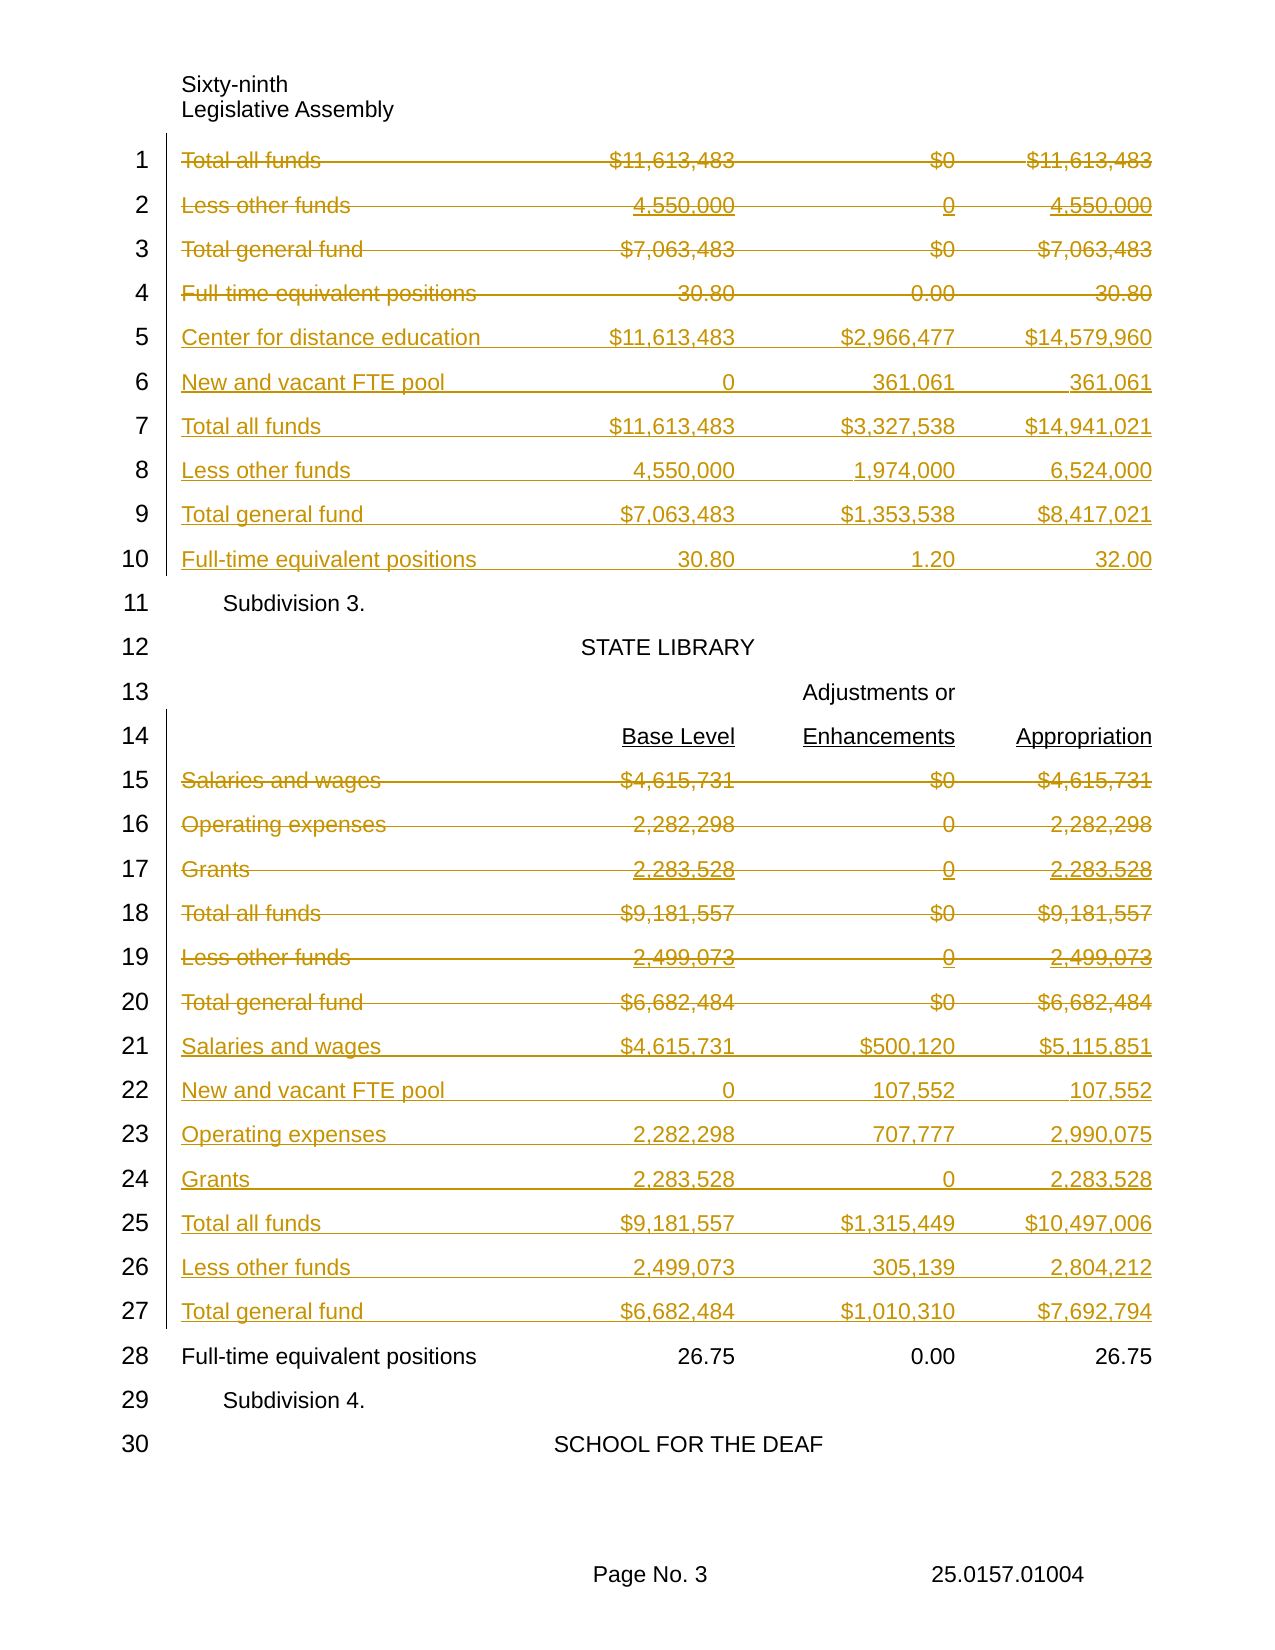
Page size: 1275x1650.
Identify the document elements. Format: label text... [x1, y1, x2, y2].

text SCHOOL FOR THE DEAF [181, 1417, 1154, 1461]
text STATE LIBRARY [181, 620, 1154, 664]
text Subdivision 4. [181, 1373, 1154, 1417]
text Adjustments or Base Level Enhancements Appropriation Salaries and wages $4,615,731 $500,120 $5,115,851 New and vacant FTE pool 0 107,552 107,552 Operating expenses 2,282,298 707,777 2,990,075 Grants 2,283,528 0 2,283,528 Total all funds $9,181,557 $1,315,449 $10,497,006 Less other funds 2,499,073 305,139 2,804,212 Total general fund $6,682,484 $1,010,310 $7,692,794 Full-time equivalent positions 26.75 0.00 26.75 [181, 664, 1154, 1373]
text Adjustments or Base Level Enhancements Appropriation Center for distance education $11,613,483 $2,966,477 $14,579,960 New and vacant FTE pool 0 361,061 361,061 Total all funds $11,613,483 $3,327,538 $14,941,021 Less other funds 4,550,000 1,974,000 6,524,000 Total general fund $7,063,483 $1,353,538 $8,417,021 Full-time equivalent positions 30.80 1.20 32.00 [181, 133, 1154, 576]
text Subdivision 3. [181, 576, 1154, 620]
